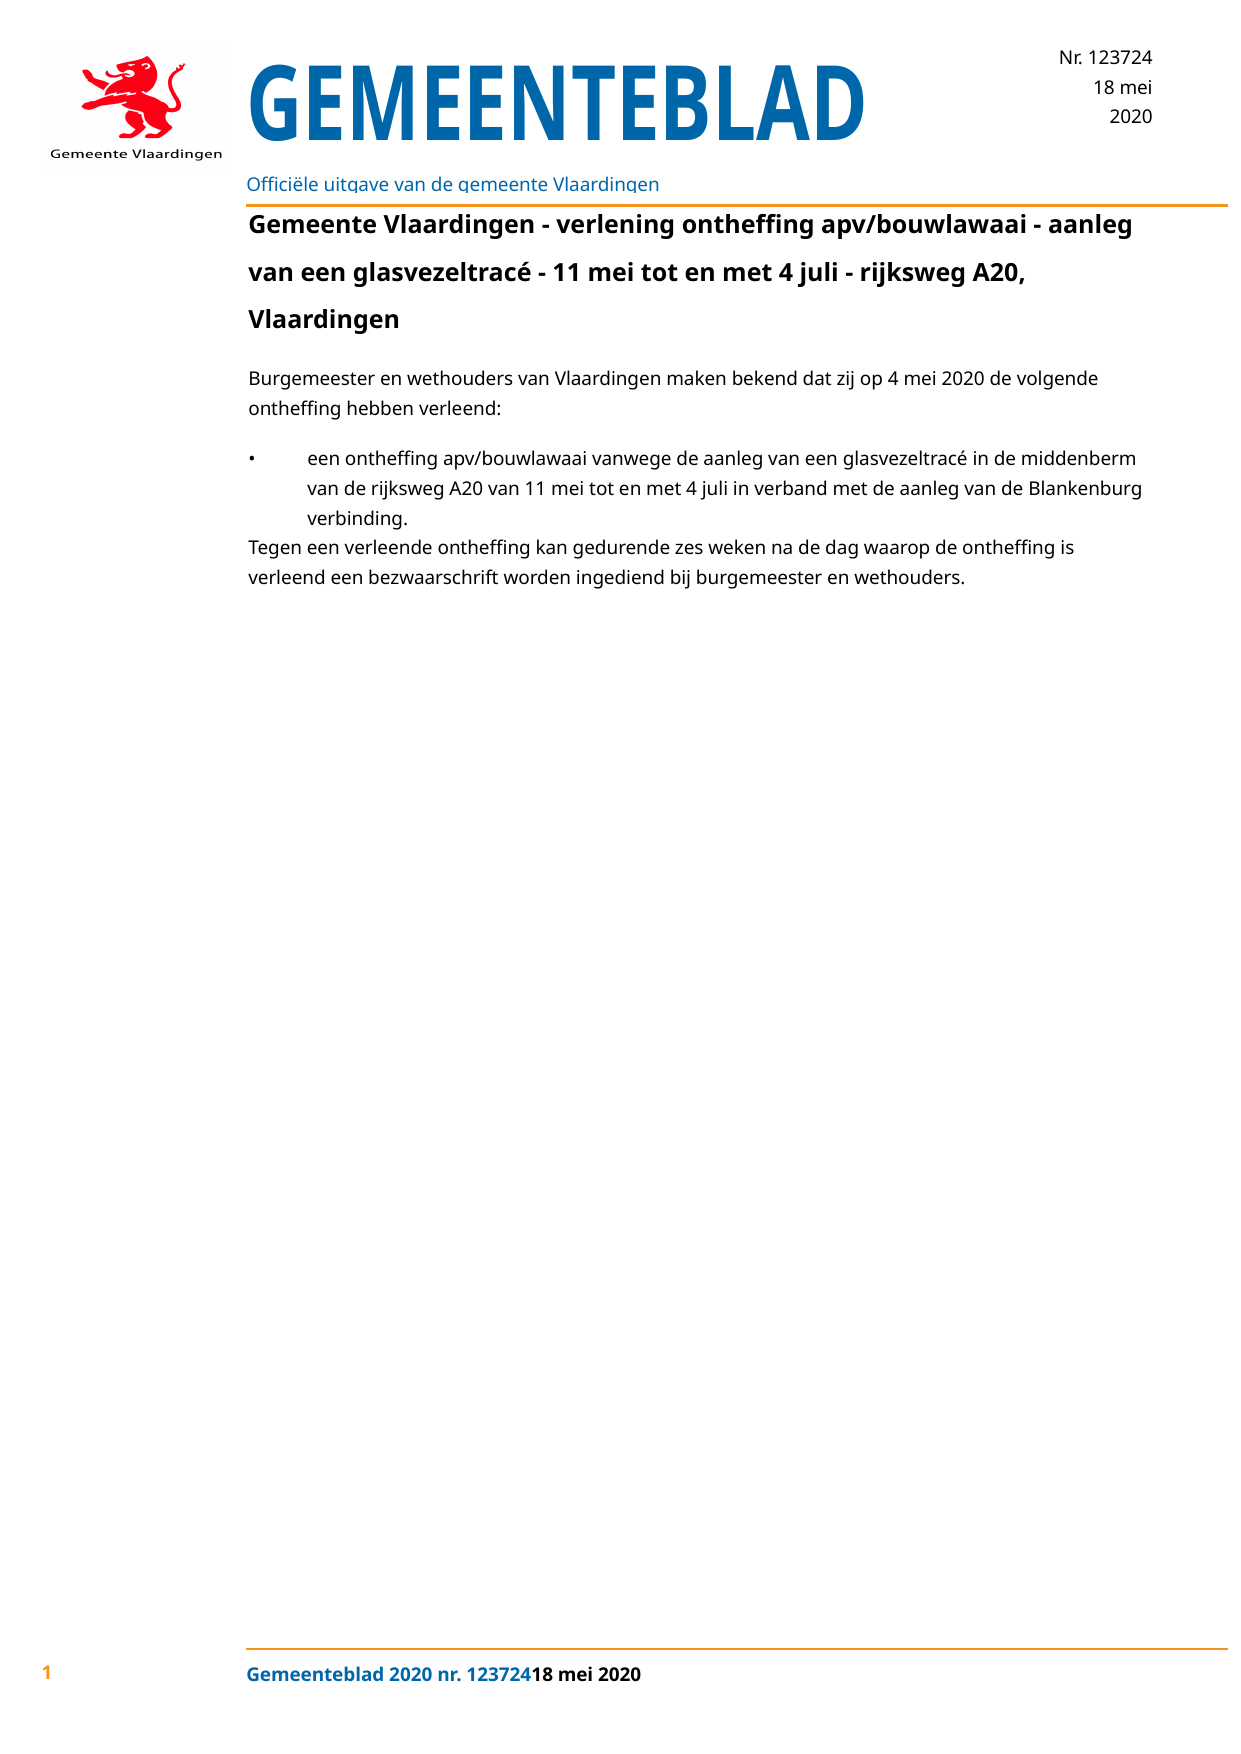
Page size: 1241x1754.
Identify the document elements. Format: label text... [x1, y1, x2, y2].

text Burgemeester en wethouders van Vlaardingen maken bekend dat zij op 4 mei 2020 de volgende ontheffing hebben verleend: [248, 366, 1152, 421]
text Gemeente Vlaardingen - verlening ontheffing apv/bouwlawaai - aanleg van een glasvezeltracé - 11 mei tot en met 4 juli - rijksweg A20, Vlaardingen [248, 207, 1152, 336]
list een ontheffing apv/bouwlawaai vanwege de aanleg van een glasvezeltracé in de middenberm van de rijksweg A20 van 11 mei tot en met 4 juli in verband met de aanleg van de Blankenburg verbinding. [248, 446, 1152, 530]
text Tegen een verleende ontheffing kan gedurende zes weken na de dag waarop de ontheffing is verleend een bezwaarschrift worden ingediend bij burgemeester en wethouders. [248, 534, 1152, 589]
picture [41, 47, 231, 172]
